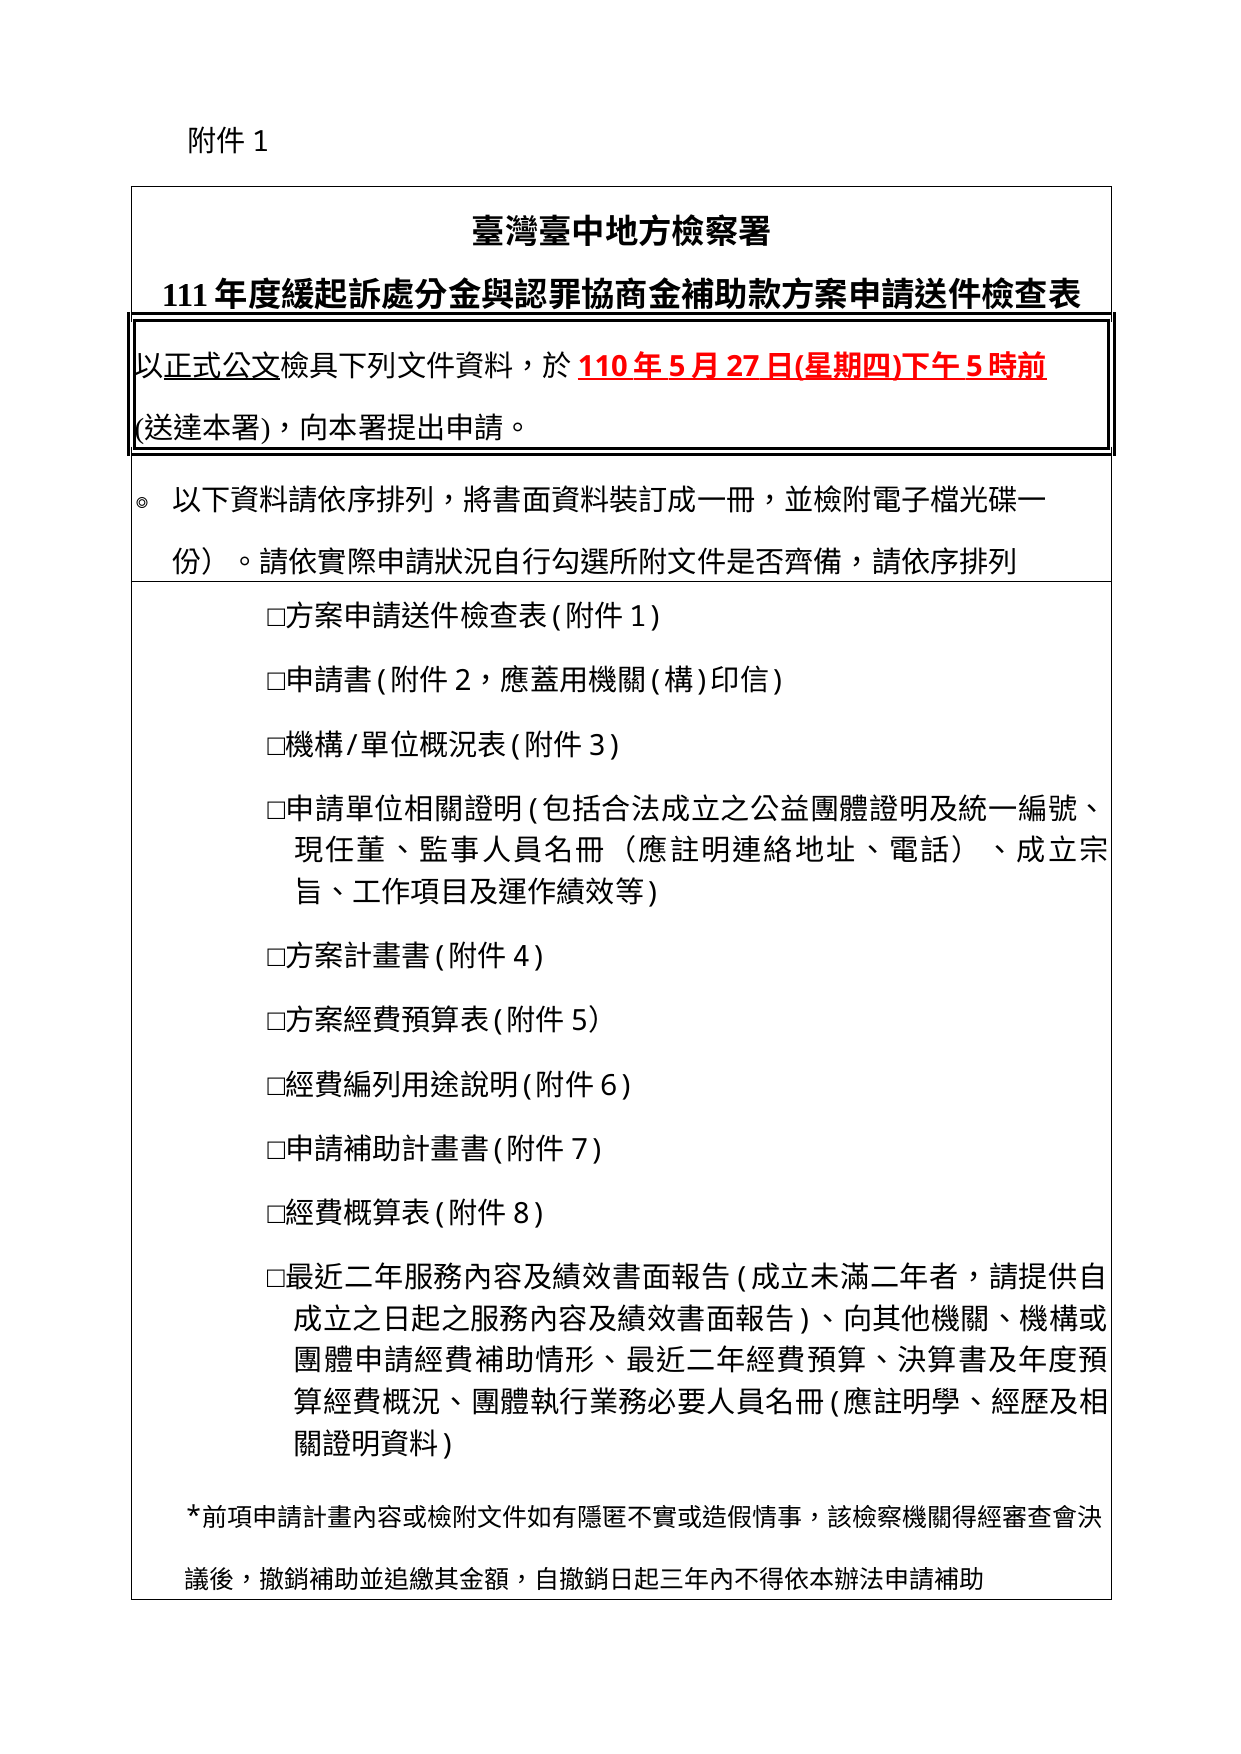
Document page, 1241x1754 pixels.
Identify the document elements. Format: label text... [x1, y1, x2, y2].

table_cell 以下資料請依序排列，將書面資料裝訂成一冊，並檢附電子檔光碟一份）。請依實際申請狀況自行勾選所附文件是否齊備，請依序排列 [132, 456, 1111, 581]
table_header 臺灣臺中地方檢察署 111年度緩起訴處分金與認罪協商金補助款方案申請送件檢查表 [132, 187, 1111, 312]
table_cell 以正式公文檢具下列文件資料，於110年5月27日(星期四)下午5時前 (送達本署)，向本署提出申請。 [131, 315, 1111, 447]
table_cell [132, 447, 1111, 453]
table_cell □方案申請送件檢查表(附件1) □申請書(附件2，應蓋用機關(構)印信) □機構/單位概況表(附件3) □申請單位相關證明(包括合法成立之公益團體證明及統一編號、現任董、監事人員名冊（應註明連絡地址、電話）、成立宗旨、工作項目及運作績效等) □方案計畫書(附件4) □方案經費預算表(附件5） □經費編列用途說明(附件6) □申請補助計畫書(附件7) □經費概算表(附件8) □最近二年服務內容及績效書面報告(成立未滿二年者，請提供自成立之日起之服務內容及績效書面報告)、向其他機關、機構或團體申請經費補助情形、最近二年經費預算、決算書及年度預算經費概況、團體執行業務必要人員名冊(應註明學、經歷及相關證明資料) *前項申請計畫內容或檢附文件如有隱匿不實或造假情事，該檢察機關得經審查會決議後，撤銷補助並追繳其金額，自撤銷日起三年內不得依本辦法申請補助 [132, 582, 1111, 1599]
